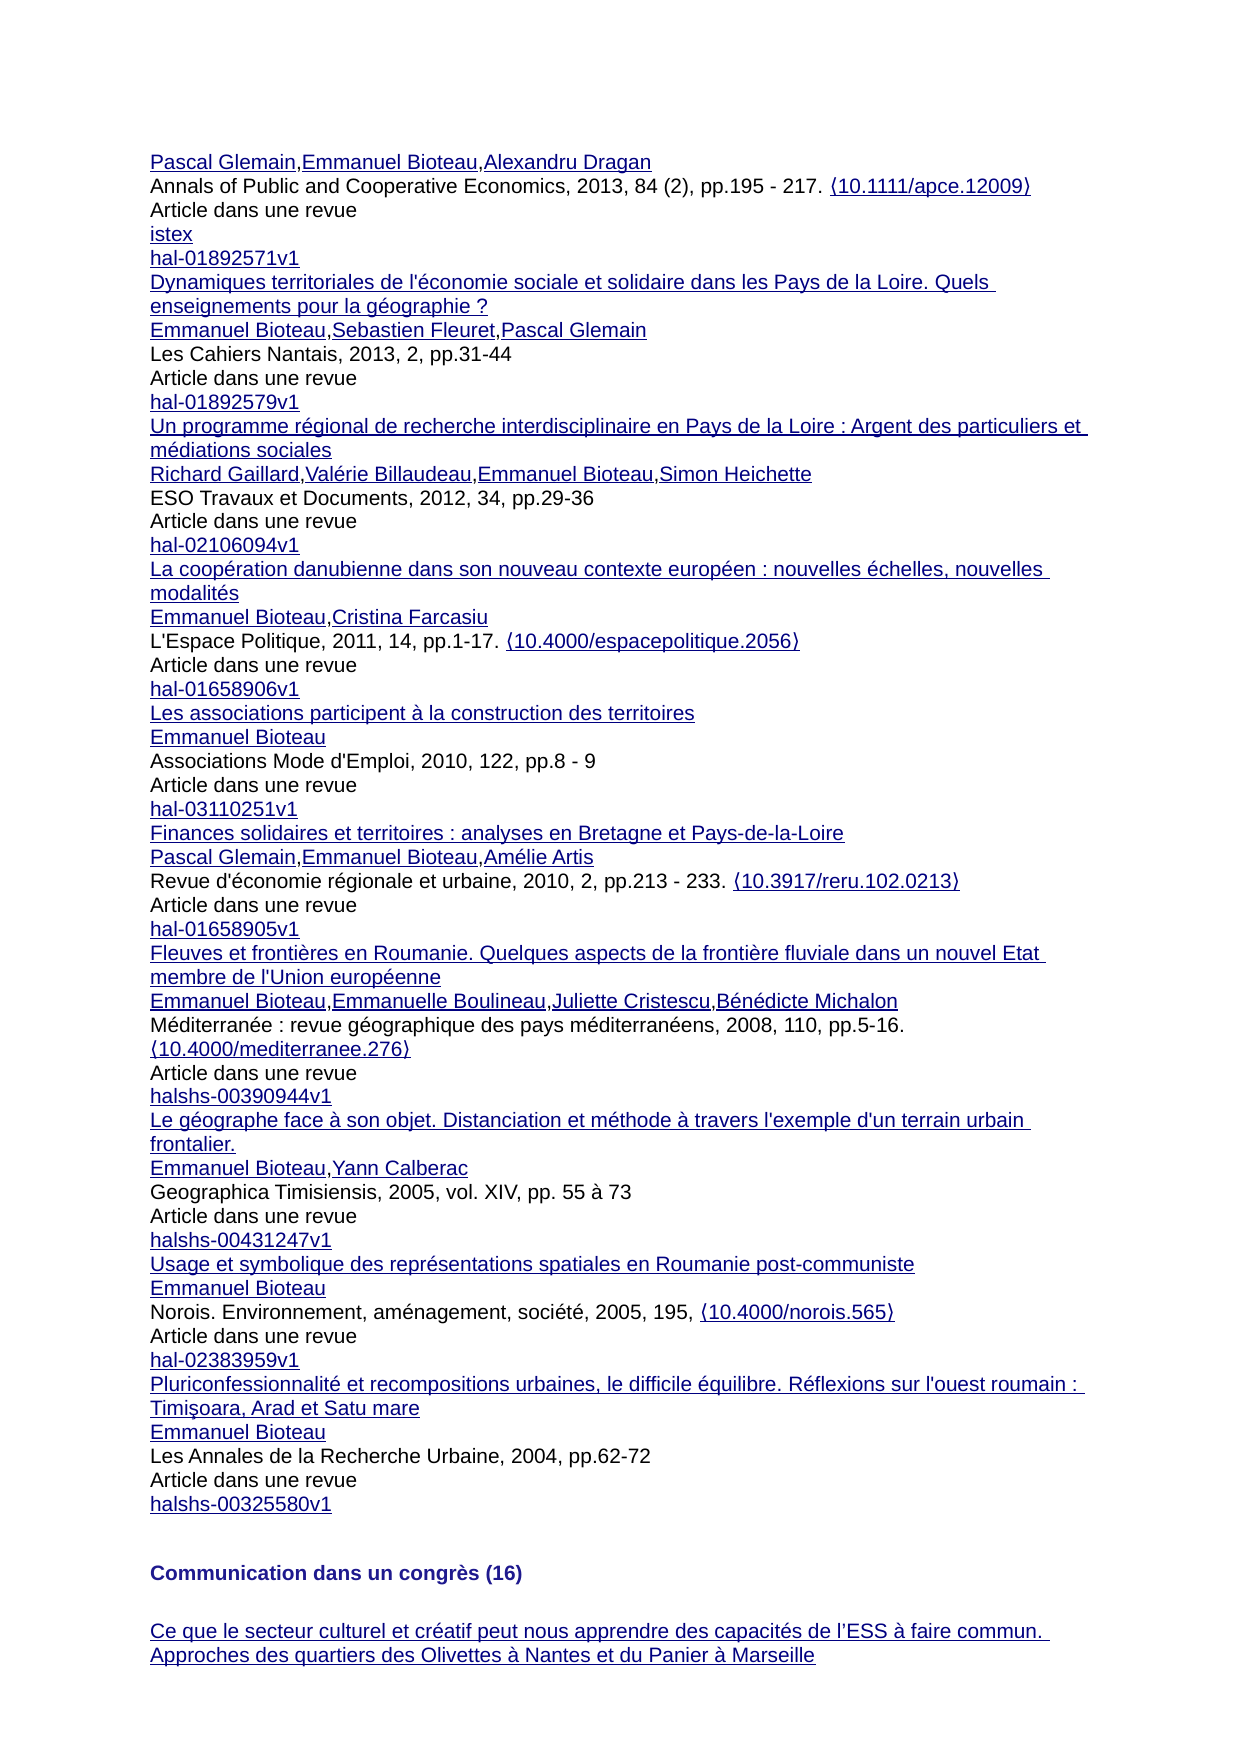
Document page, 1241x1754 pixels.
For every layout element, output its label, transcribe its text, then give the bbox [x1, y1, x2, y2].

table_cell Pluriconfessionnalité et recompositions urbaines, le difficile équilibre. Réflexions sur l'ouest roumain : Timişoara, Arad et Satu mare Emmanuel Bioteau Les Annales de la Recherche Urbaine, 2004, pp.62-72 Article dans une revue halshs-00325580v1 [150, 1372, 1090, 1516]
table_header Ce que le secteur culturel et créatif peut nous apprendre des capacités de l’ESS à faire commun. Approches des quartiers des Olivettes à Nantes et du Panier à Marseille [150, 1619, 1090, 1667]
table_cell Finances solidaires et territoires : analyses en Bretagne et Pays-de-la-Loire Pascal Glemain,Emmanuel Bioteau,Amélie Artis Revue d'économie régionale et urbaine, 2010, 2, pp.213 - 233. ⟨10.3917/reru.102.0213⟩ Article dans une revue hal-01658905v1 [150, 821, 1090, 941]
table_cell Usage et symbolique des représentations spatiales en Roumanie post-communiste Emmanuel Bioteau Norois. Environnement, aménagement, société, 2005, 195, ⟨10.4000/norois.565⟩ Article dans une revue hal-02383959v1 [150, 1252, 1090, 1372]
table_cell Dynamiques territoriales de l'économie sociale et solidaire dans les Pays de la Loire. Quels enseignements pour la géographie ? Emmanuel Bioteau,Sebastien Fleuret,Pascal Glemain Les Cahiers Nantais, 2013, 2, pp.31-44 Article dans une revue hal-01892579v1 [150, 270, 1090, 413]
table_cell Le géographe face à son objet. Distanciation et méthode à travers l'exemple d'un terrain urbain frontalier. Emmanuel Bioteau,Yann Calberac Geographica Timisiensis, 2005, vol. XIV, pp. 55 à 73 Article dans une revue halshs-00431247v1 [150, 1108, 1090, 1252]
table_cell Fleuves et frontières en Roumanie. Quelques aspects de la frontière fluviale dans un nouvel Etat membre de l'Union européenne Emmanuel Bioteau,Emmanuelle Boulineau,Juliette Cristescu,Bénédicte Michalon Méditerranée : revue géographique des pays méditerranéens, 2008, 110, pp.5-16. ⟨10.4000/mediterranee.276⟩ Article dans une revue halshs-00390944v1 [150, 941, 1090, 1108]
table_cell La coopération danubienne dans son nouveau contexte européen : nouvelles échelles, nouvelles modalités Emmanuel Bioteau,Cristina Farcasiu L'Espace Politique, 2011, 14, pp.1-17. ⟨10.4000/espacepolitique.2056⟩ Article dans une revue hal-01658906v1 [150, 557, 1090, 701]
table_cell Les associations participent à la construction des territoires Emmanuel Bioteau Associations Mode d'Emploi, 2010, 122, pp.8 - 9 Article dans une revue hal-03110251v1 [150, 701, 1090, 821]
table_cell Un programme régional de recherche interdisciplinaire en Pays de la Loire : Argent des particuliers et médiations sociales Richard Gaillard,Valérie Billaudeau,Emmanuel Bioteau,Simon Heichette ESO Travaux et Documents, 2012, 34, pp.29-36 Article dans une revue hal-02106094v1 [150, 414, 1090, 557]
table_cell Pascal Glemain,Emmanuel Bioteau,Alexandru Dragan Annals of Public and Cooperative Economics, 2013, 84 (2), pp.195 - 217. ⟨10.1111/apce.12009⟩ Article dans une revue istex hal-01892571v1 [150, 150, 1090, 270]
subtitle Communication dans un congrès (16) [150, 1560, 1090, 1584]
